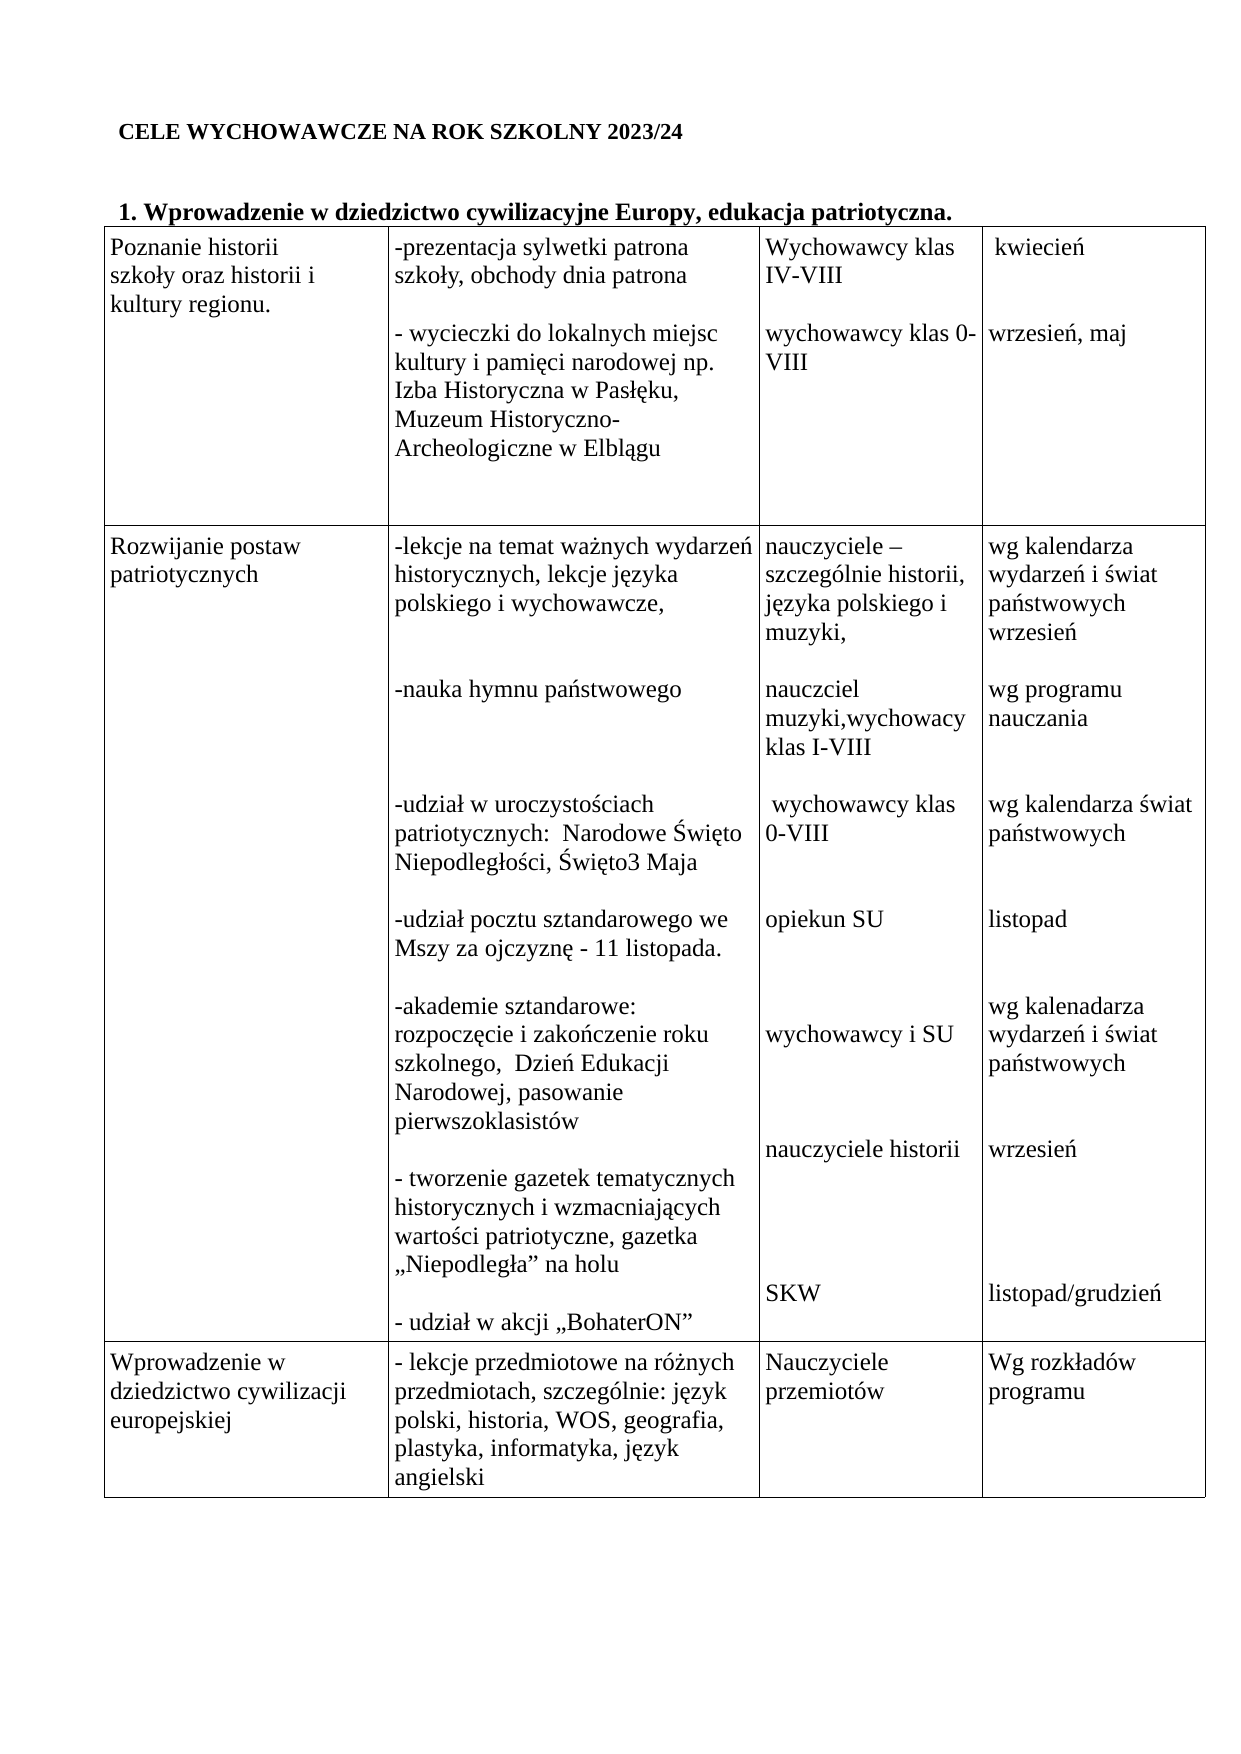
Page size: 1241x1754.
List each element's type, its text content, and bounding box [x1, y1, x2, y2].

text 1. Wprowadzenie w dziedzictwo cywilizacyjne Europy, edukacja patriotyczna. [118, 197, 1122, 226]
table_header Poznanie historii szkoły oraz historii i kultury regionu. [105, 227, 388, 525]
table_header Wychowawcy klas IV-VIII wychowawcy klas 0-VIII [760, 227, 982, 525]
table_cell Rozwijanie postaw patriotycznych [105, 526, 388, 1341]
table_cell Wg rozkładów programu [983, 1342, 1205, 1497]
table_cell -lekcje na temat ważnych wydarzeń historycznych, lekcje języka polskiego i wychowawcze, -nauka hymnu państwowego -udział w uroczystościach patriotycznych: Narodowe Święto Niepodległości, Święto3 Maja -udział pocztu sztandarowego we Mszy za ojczyznę - 11 listopada. -akademie sztandarowe: rozpoczęcie i zakończenie roku szkolnego, Dzień Edukacji Narodowej, pasowanie pierwszoklasistów - tworzenie gazetek tematycznych historycznych i wzmacniających wartości patriotyczne, gazetka „Niepodległa” na holu - udział w akcji „BohaterON” [389, 526, 759, 1341]
table_header -prezentacja sylwetki patrona szkoły, obchody dnia patrona - wycieczki do lokalnych miejsc kultury i pamięci narodowej np. Izba Historyczna w Pasłęku, Muzeum Historyczno-Archeologiczne w Elblągu [389, 227, 759, 525]
table_cell nauczyciele – szczególnie historii, języka polskiego i muzyki, nauczciel muzyki,wychowacy klas I-VIII wychowawcy klas 0-VIII opiekun SU wychowawcy i SU nauczyciele historii SKW [760, 526, 982, 1341]
table_cell - lekcje przedmiotowe na różnych przedmiotach, szczególnie: język polski, historia, WOS, geografia, plastyka, informatyka, język angielski [389, 1342, 759, 1497]
text CELE WYCHOWAWCZE NA ROK SZKOLNY 2023/24 [118, 118, 1122, 144]
table_cell wg kalendarza wydarzeń i świat państwowych wrzesień wg programu nauczania wg kalendarza świat państwowych listopad wg kalenadarza wydarzeń i świat państwowych wrzesień listopad/grudzień [983, 526, 1205, 1341]
table_cell Wprowadzenie w dziedzictwo cywilizacji europejskiej [105, 1342, 388, 1497]
table_cell Nauczyciele przemiotów [760, 1342, 982, 1497]
table_header kwiecień wrzesień, maj [983, 227, 1205, 525]
